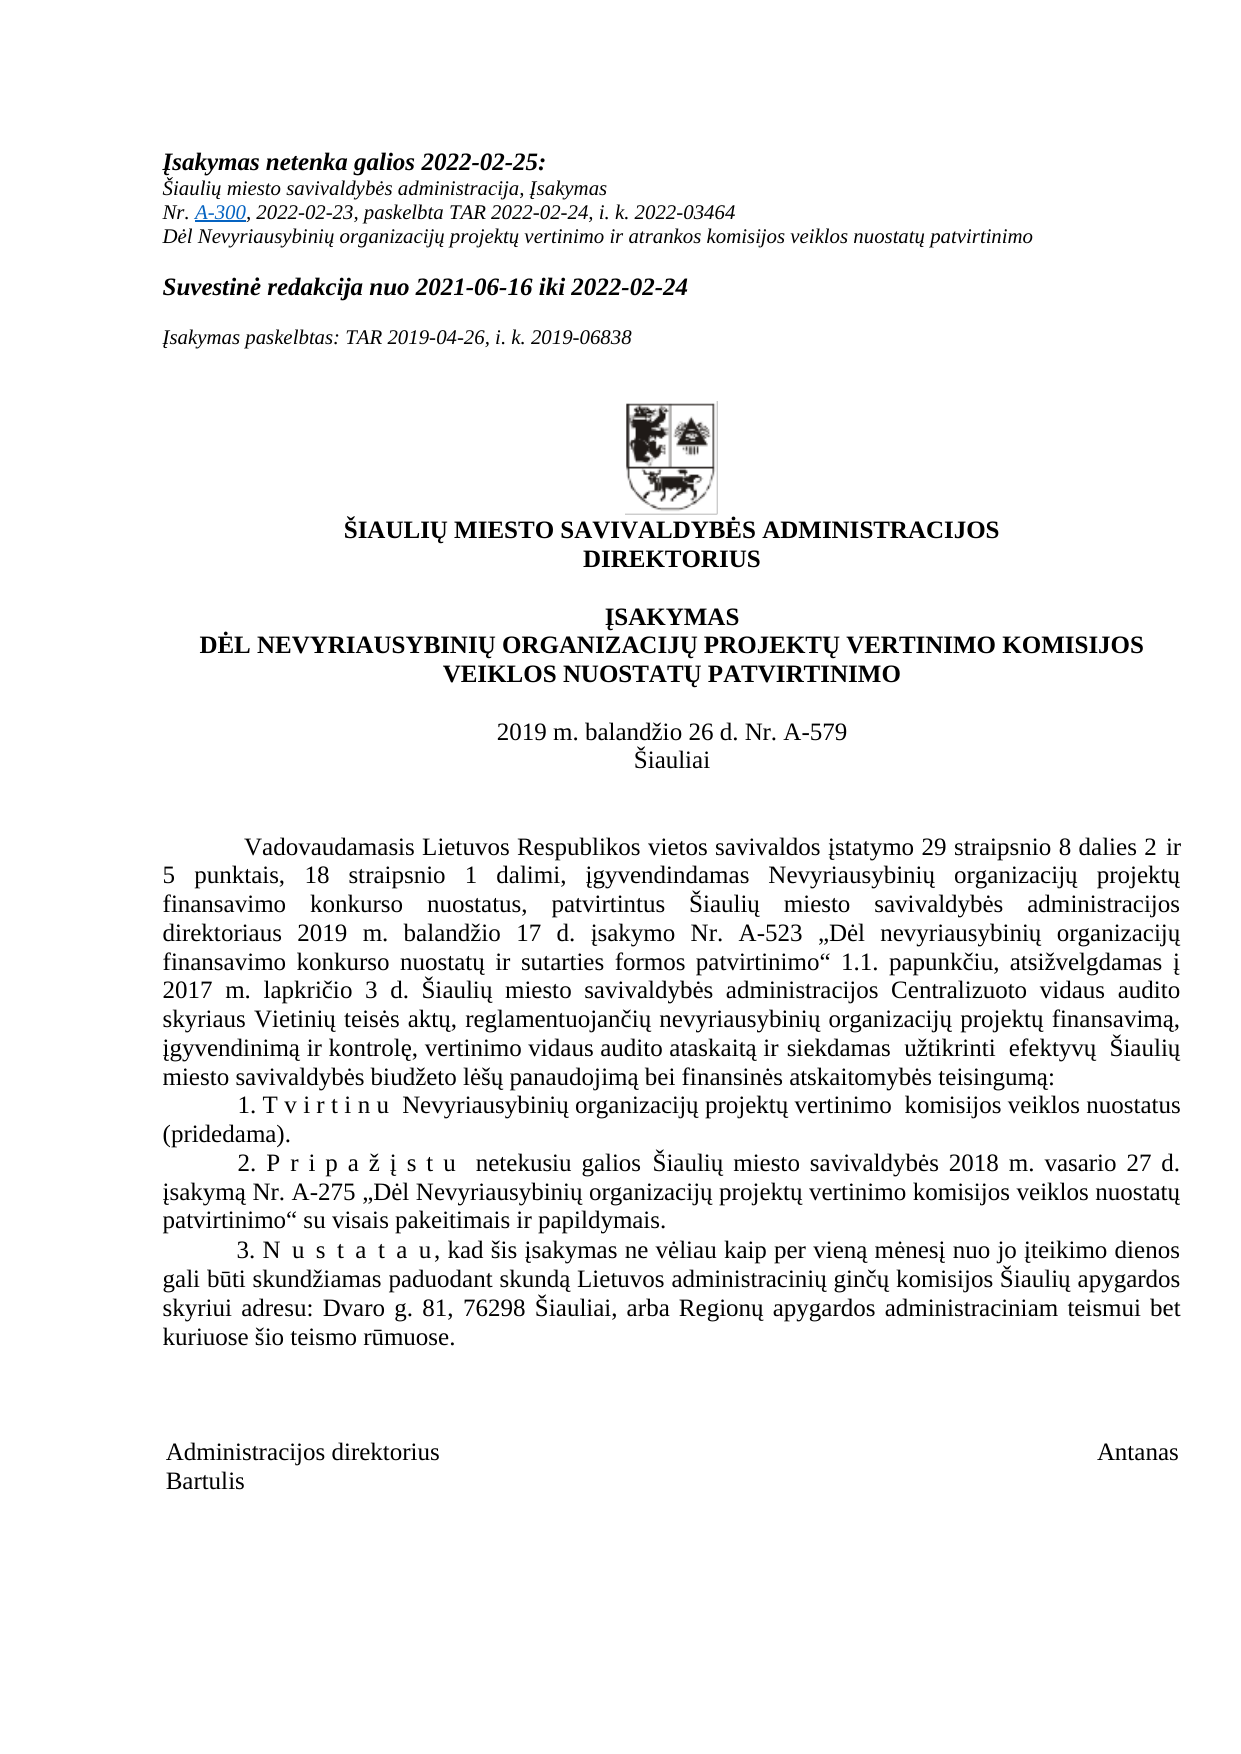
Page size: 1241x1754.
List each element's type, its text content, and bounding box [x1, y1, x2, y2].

text Įsakymas paskelbtas: TAR 2019-04-26, i. k. 2019-06838 [162, 325, 1181, 349]
text Administracijos direktorius Antanas Bartulis [166, 1437, 1181, 1495]
text Suvestinė redakcija nuo 2021-06-16 iki 2022-02-24 [162, 272, 1181, 301]
text DIREKTORIUS [162, 544, 1181, 573]
text Nr. A-300, 2022-02-23, paskelbta TAR 2022-02-24, i. k. 2022-03464 [162, 200, 1181, 224]
text 3. N u s t a t a u, kad šis įsakymas ne vėliau kaip per vieną mėnesį nuo jo įteikimo dienos gali būti skundžiamas paduodant skundą Lietuvos administracinių ginčų komisijos Šiaulių apygardos skyriui adresu: Dvaro g. 81, 76298 Šiauliai, arba Regionų apygardos administraciniam teismui bet kuriuose šio teismo rūmuose. [162, 1234, 1181, 1351]
text 2019 m. balandžio 26 d. Nr. A-579 [162, 717, 1181, 746]
text Įsakymas netenka galios 2022-02-25: [162, 147, 1181, 176]
text Šiauliai [162, 746, 1181, 774]
text ŠIAULIŲ MIESTO SAVIVALDYBĖS ADMINISTRACIJOS [162, 516, 1181, 544]
text Vadovaudamasis Lietuvos Respublikos vietos savivaldos įstatymo 29 straipsnio 8 dalies 2 ir 5 punktais, 18 straipsnio 1 dalimi, įgyvendindamas Nevyriausybinių organizacijų projektų finansavimo konkurso nuostatus, patvirtintus Šiaulių miesto savivaldybės administracijos direktoriaus 2019 m. balandžio 17 d. įsakymo Nr. A-523 „Dėl nevyriausybinių organizacijų finansavimo konkurso nuostatų ir sutarties formos patvirtinimo“ 1.1. papunkčiu, atsižvelgdamas į 2017 m. lapkričio 3 d. Šiaulių miesto savivaldybės administracijos Centralizuoto vidaus audito skyriaus Vietinių teisės aktų, reglamentuojančių nevyriausybinių organizacijų projektų finansavimą, įgyvendinimą ir kontrolę, vertinimo vidaus audito ataskaitą ir siekdamas užtikrinti efektyvų Šiaulių miesto savivaldybės biudžeto lėšų panaudojimą bei finansinės atskaitomybės teisingumą: [162, 832, 1181, 1091]
text ĮSAKYMAS [162, 602, 1181, 631]
text DĖL NEVYRIAUSYBINIŲ ORGANIZACIJŲ PROJEKTŲ VERTINIMO KOMISIJOS VEIKLOS NUOSTATŲ PATVIRTINIMO [162, 631, 1181, 688]
text Šiaulių miesto savivaldybės administracija, Įsakymas [162, 176, 1181, 200]
text 1. T v i r t i n u Nevyriausybinių organizacijų projektų vertinimo komisijos veiklos nuostatus (pridedama). [162, 1091, 1181, 1148]
text 2. P r i p a ž į s t u netekusiu galios Šiaulių miesto savivaldybės 2018 m. vasario 27 d. įsakymą Nr. A-275 „Dėl Nevyriausybinių organizacijų projektų vertinimo komisijos veiklos nuostatų patvirtinimo“ su visais pakeitimais ir papildymais. [162, 1148, 1181, 1234]
text Dėl Nevyriausybinių organizacijų projektų vertinimo ir atrankos komisijos veiklos nuostatų patvirtinimo [162, 224, 1181, 248]
